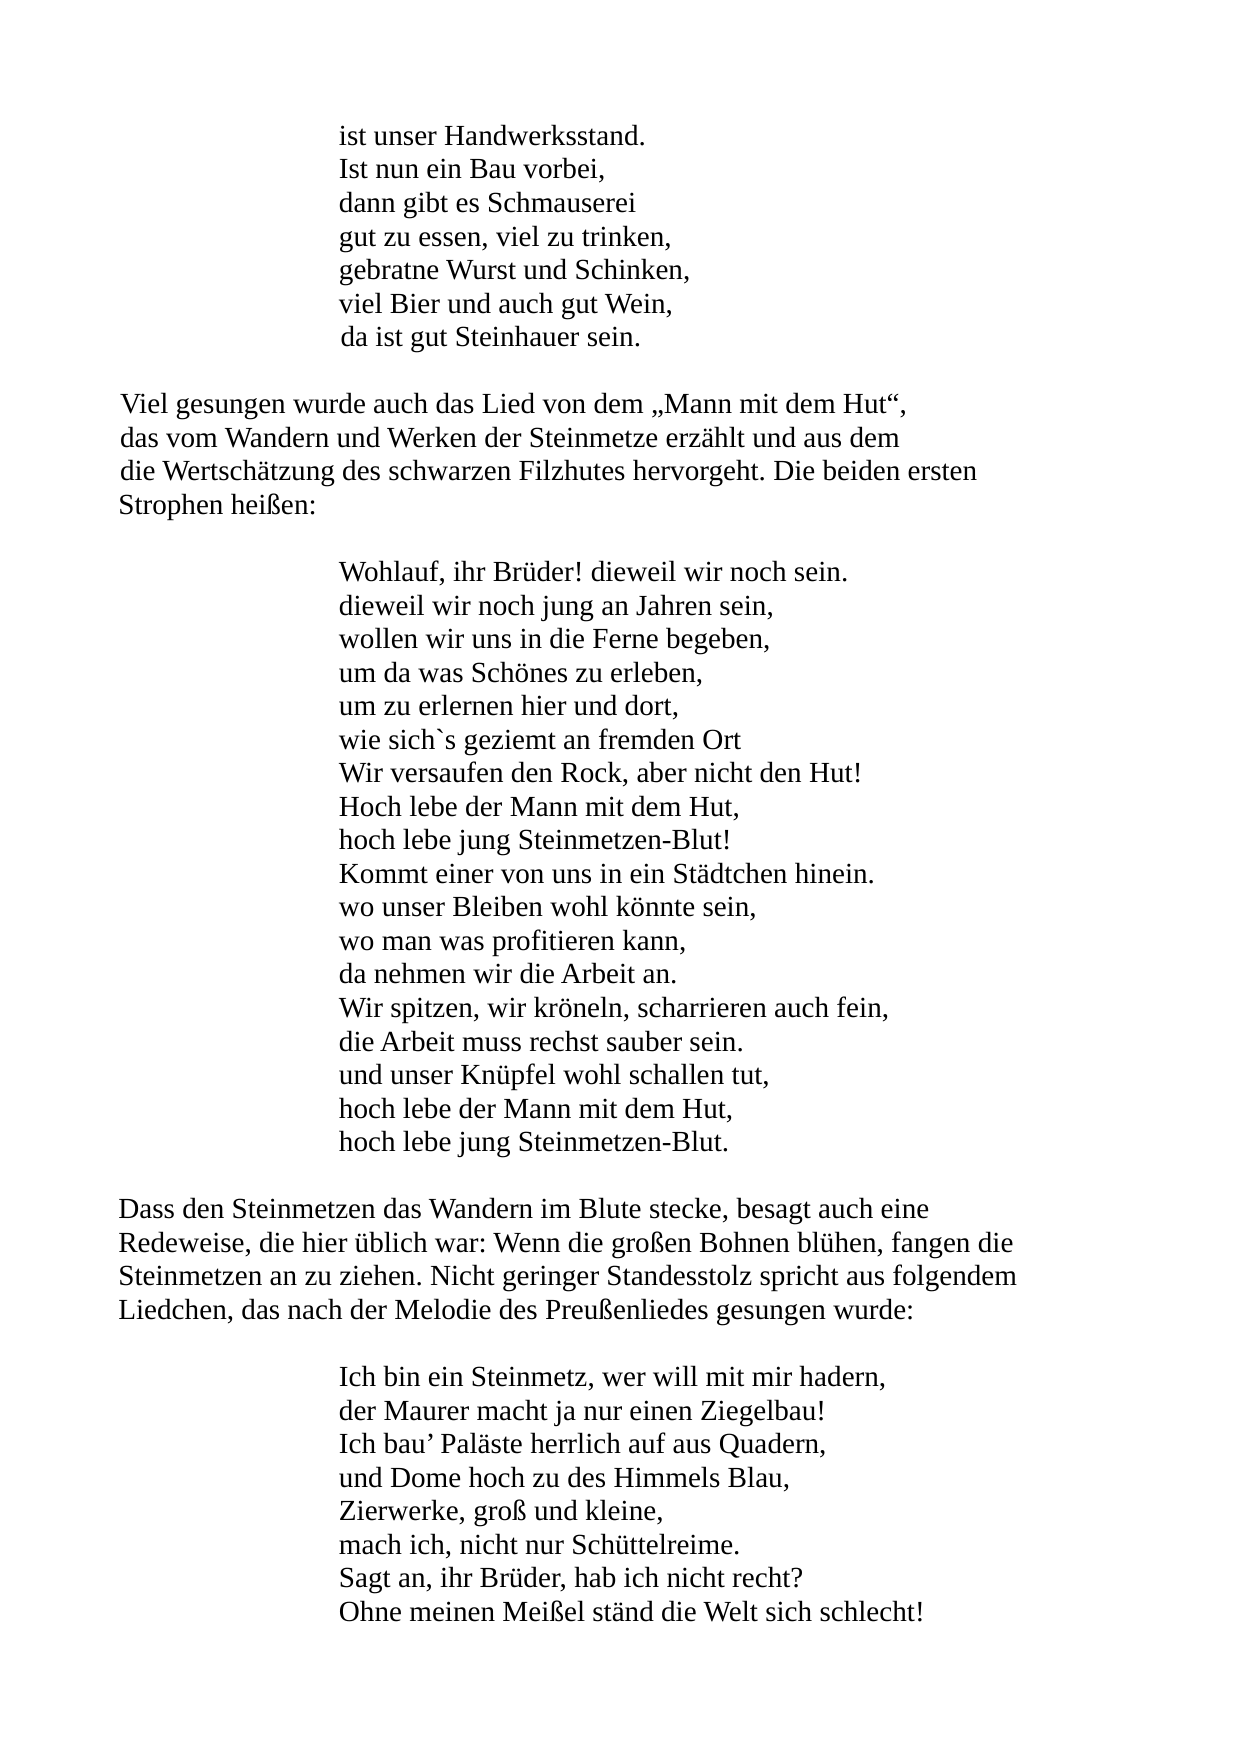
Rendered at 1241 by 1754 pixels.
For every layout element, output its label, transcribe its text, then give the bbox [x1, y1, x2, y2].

text Ich bin ein Steinmetz, wer will mit mir hadern, [339, 1359, 1063, 1393]
text da nehmen wir die Arbeit an. [339, 957, 1063, 990]
text Ich bau’ Paläste herrlich auf aus Quadern, [339, 1426, 1063, 1460]
text Wir versaufen den Rock, aber nicht den Hut! [339, 755, 1063, 789]
text das vom Wandern und Werken der Steinmetze erzählt und aus dem [118, 420, 1063, 453]
text wo unser Bleiben wohl könnte sein, [339, 889, 1063, 923]
text Wohlauf, ihr Brüder! dieweil wir noch sein. [339, 554, 1063, 588]
text viel Bier und auch gut Wein, [339, 286, 1063, 319]
text wollen wir uns in die Ferne begeben, [339, 621, 1063, 655]
text Ohne meinen Meißel ständ die Welt sich schlecht! [339, 1594, 1063, 1627]
text der Maurer macht ja nur einen Ziegelbau! [339, 1393, 1063, 1426]
text mach ich, nicht nur Schüttelreime. [339, 1527, 1063, 1560]
text gebratne Wurst und Schinken, [339, 252, 1063, 286]
text und unser Knüpfel wohl schallen tut, [339, 1057, 1063, 1091]
text Wir spitzen, wir kröneln, scharrieren auch fein, [339, 990, 1063, 1024]
text Ist nun ein Bau vorbei, [339, 152, 1063, 185]
text hoch lebe jung Steinmetzen-Blut. [339, 1124, 1063, 1158]
text wo man was profitieren kann, [339, 923, 1063, 957]
text Hoch lebe der Mann mit dem Hut, [339, 789, 1063, 822]
text ist unser Handwerksstand. [339, 118, 1063, 152]
text dieweil wir noch jung an Jahren sein, [339, 588, 1063, 621]
text Dass den Steinmetzen das Wandern im Blute stecke, besagt auch eine Redeweise, die hier üblich war: Wenn die großen Bohnen blühen, fangen die Steinmetzen an zu ziehen. Nicht geringer Standesstolz spricht aus folgendem Liedchen, das nach der Melodie des Preußenliedes gesungen wurde: [118, 1191, 1063, 1326]
text hoch lebe der Mann mit dem Hut, [339, 1091, 1063, 1124]
text Zierwerke, groß und kleine, [339, 1493, 1063, 1527]
text gut zu essen, viel zu trinken, [339, 219, 1063, 252]
text hoch lebe jung Steinmetzen-Blut! [339, 822, 1063, 856]
text Kommt einer von uns in ein Städtchen hinein. [339, 856, 1063, 889]
text die Arbeit muss rechst sauber sein. [339, 1024, 1063, 1057]
text und Dome hoch zu des Himmels Blau, [339, 1460, 1063, 1493]
text Sagt an, ihr Brüder, hab ich nicht recht? [339, 1560, 1063, 1594]
text da ist gut Steinhauer sein. [339, 319, 1063, 353]
text um da was Schönes zu erleben, [339, 655, 1063, 688]
text um zu erlernen hier und dort, [339, 688, 1063, 722]
text wie sich`s geziemt an fremden Ort [339, 722, 1063, 755]
text dann gibt es Schmauserei [339, 185, 1063, 219]
text die Wertschätzung des schwarzen Filzhutes hervorgeht. Die beiden ersten Strophen heißen: [118, 453, 1063, 521]
text Viel gesungen wurde auch das Lied von dem „Mann mit dem Hut“, [118, 386, 1063, 420]
